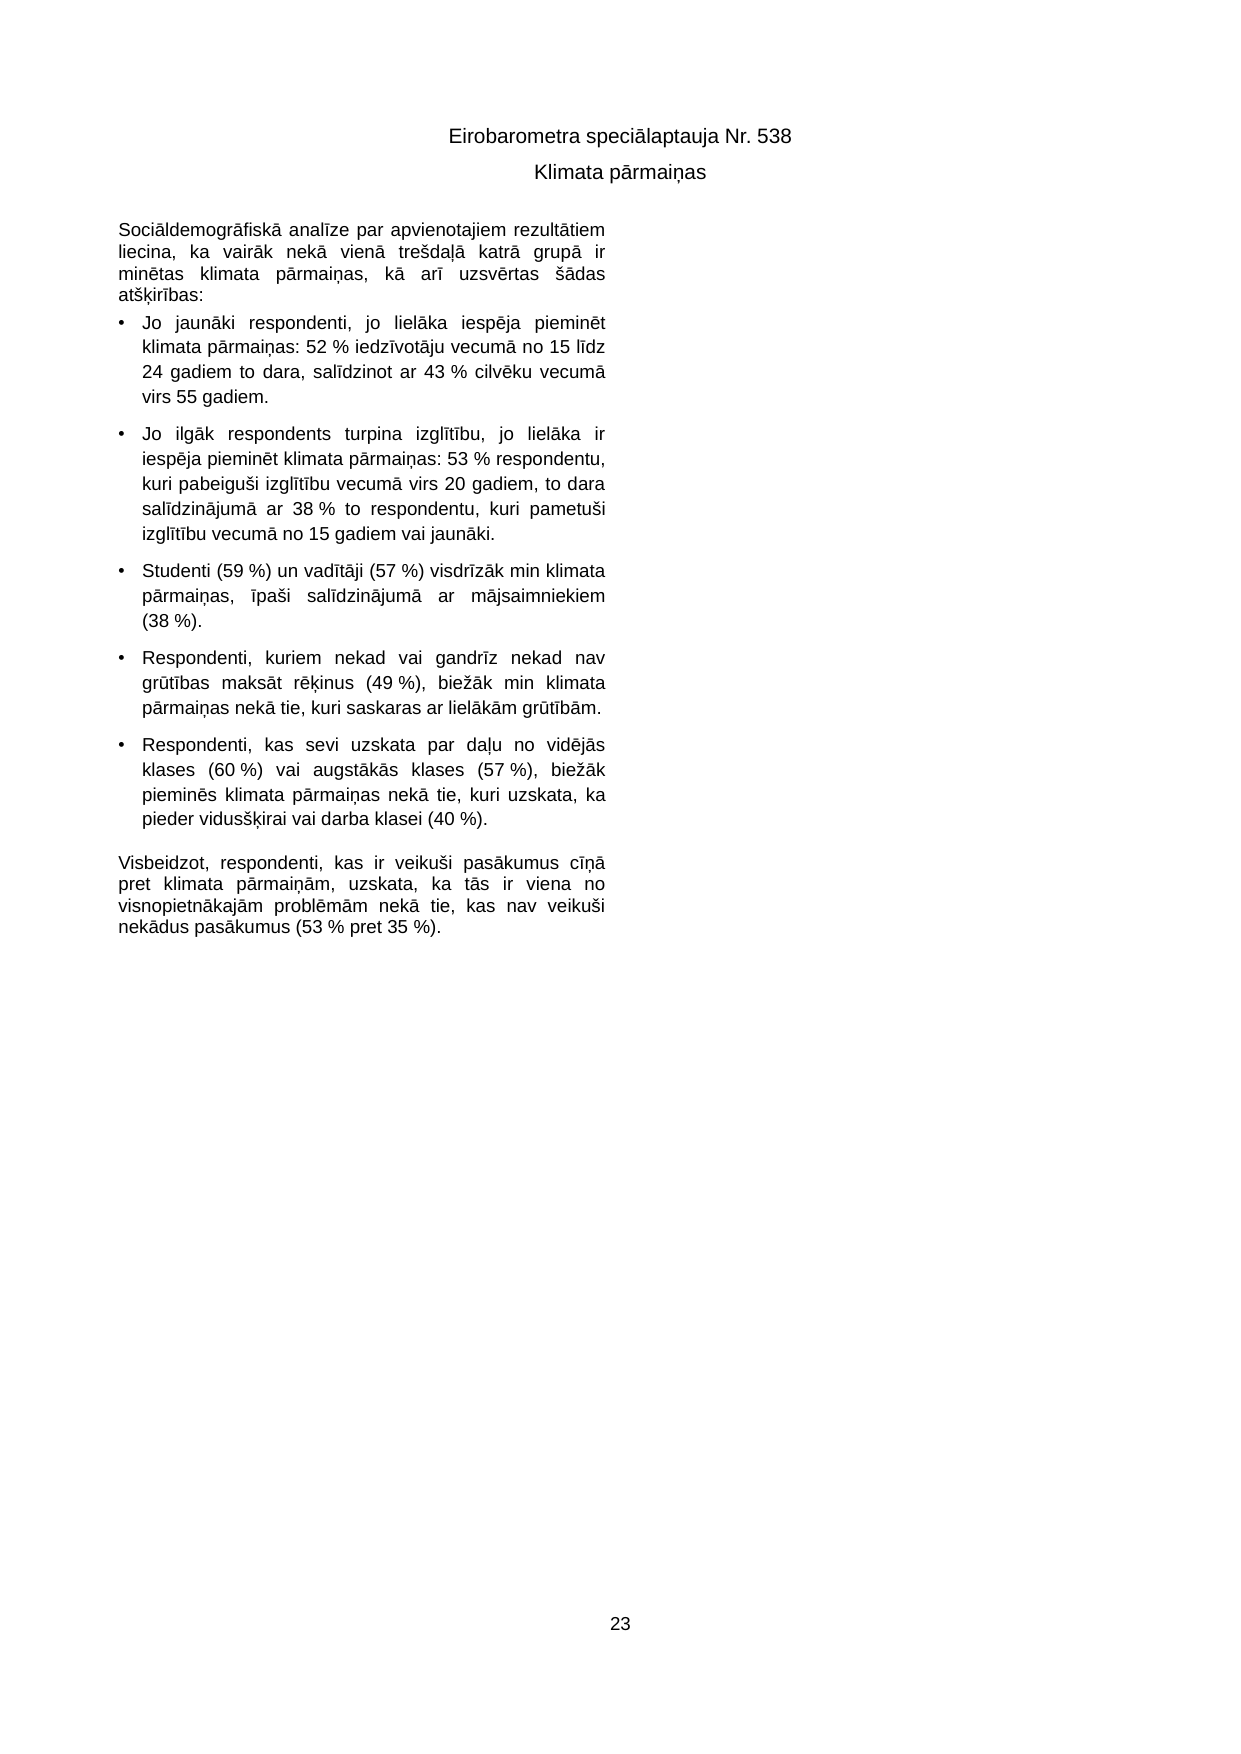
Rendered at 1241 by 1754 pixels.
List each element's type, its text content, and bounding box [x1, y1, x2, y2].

text Sociāldemogrāfiskā analīze par apvienotajiem rezultātiem liecina, ka vairāk nekā vienā trešdaļā katrā grupā ir minētas klimata pārmaiņas, kā arī uzsvērtas šādas atšķirības: [118, 219, 605, 306]
list Respondenti, kas sevi uzskata par daļu no vidējās klases (60 %) vai augstākās klases (57 %), biežāk pieminēs klimata pārmaiņas nekā tie, kuri uzskata, ka pieder vidusšķirai vai darba klasei (40 %). [118, 734, 605, 830]
text Visbeidzot, respondenti, kas ir veikuši pasākumus cīņā pret klimata pārmaiņām, uzskata, ka tās ir viena no visnopietnākajām problēmām nekā tie, kas nav veikuši nekādus pasākumus (53 % pret 35 %). [118, 851, 605, 938]
list Respondenti, kuriem nekad vai gandrīz nekad nav grūtības maksāt rēķinus (49 %), biežāk min klimata pārmaiņas nekā tie, kuri saskaras ar lielākām grūtībām. [118, 647, 605, 718]
list Jo ilgāk respondents turpina izglītību, jo lielāka ir iespēja pieminēt klimata pārmaiņas: 53 % respondentu, kuri pabeiguši izglītību vecumā virs 20 gadiem, to dara salīdzinājumā ar 38 % to respondentu, kuri pametuši izglītību vecumā no 15 gadiem vai jaunāki. [118, 423, 605, 544]
list Jo jaunāki respondenti, jo lielāka iespēja pieminēt klimata pārmaiņas: 52 % iedzīvotāju vecumā no 15 līdz 24 gadiem to dara, salīdzinot ar 43 % cilvēku vecumā virs 55 gadiem. [118, 311, 605, 407]
list Studenti (59 %) un vadītāji (57 %) visdrīzāk min klimata pārmaiņas, īpaši salīdzinājumā ar mājsaimniekiem (38 %). [118, 560, 605, 631]
